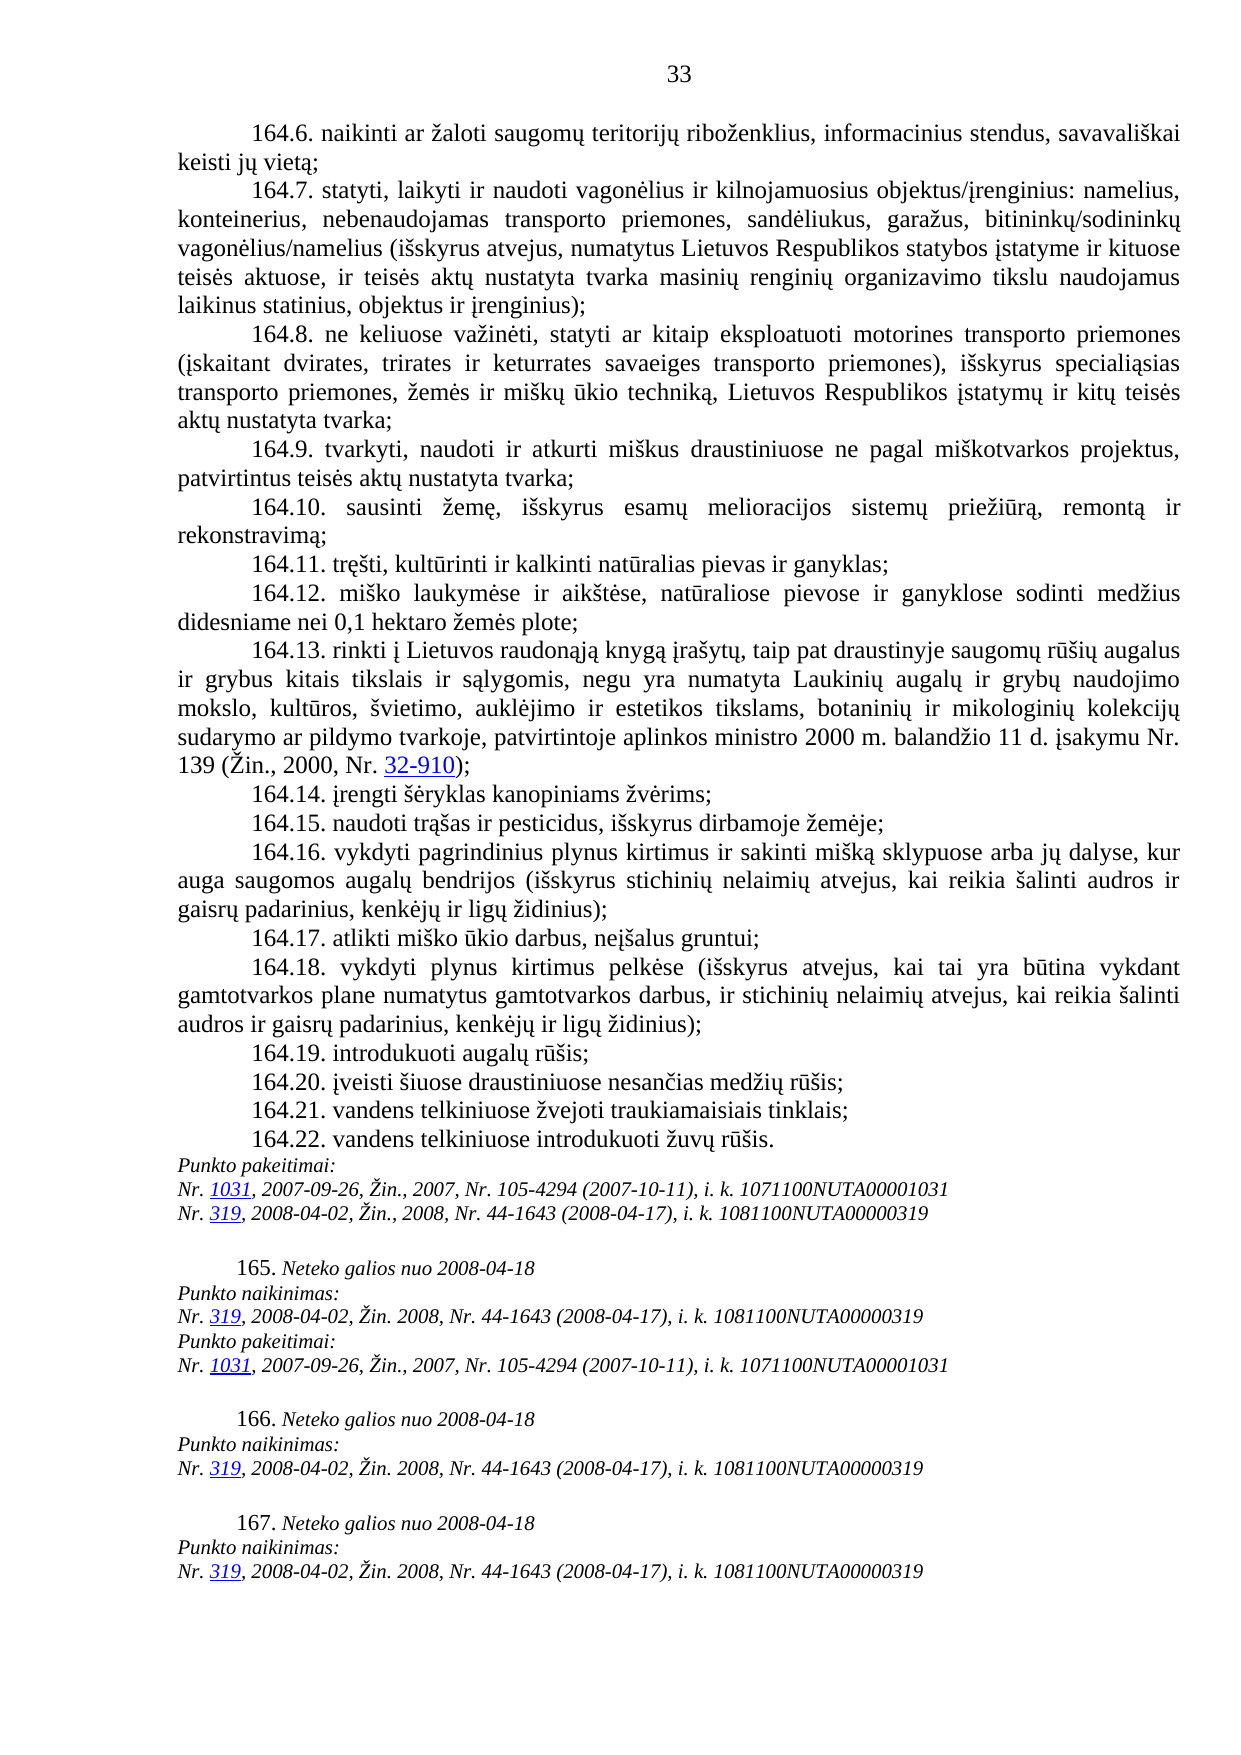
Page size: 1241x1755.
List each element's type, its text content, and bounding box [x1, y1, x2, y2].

text Nr. 1031, 2007-09-26, Žin., 2007, Nr. 105-4294 (2007-10-11), i. k. 1071100NUTA00001031 [177, 1353, 1181, 1377]
text Punkto naikinimas: [177, 1535, 1181, 1559]
text 164.22. vandens telkiniuose introdukuoti žuvų rūšis. [177, 1124, 1181, 1153]
text 164.6. naikinti ar žaloti saugomų teritorijų riboženklius, informacinius stendus, savavališkai keisti jų vietą; [177, 118, 1181, 176]
text 164.12. miško laukymėse ir aikštėse, natūraliose pievose ir ganyklose sodinti medžius didesniame nei 0,1 hektaro žemės plote; [177, 578, 1181, 636]
text 164.20. įveisti šiuose draustiniuose nesančias medžių rūšis; [177, 1067, 1181, 1096]
text Nr. 319, 2008-04-02, Žin., 2008, Nr. 44-1643 (2008-04-17), i. k. 1081100NUTA00000319 [177, 1201, 1181, 1225]
text 164.13. rinkti į Lietuvos raudonąją knygą įrašytų, taip pat draustinyje saugomų rūšių augalus ir grybus kitais tikslais ir sąlygomis, negu yra numatyta Laukinių augalų ir grybų naudojimo mokslo, kultūros, švietimo, auklėjimo ir estetikos tikslams, botaninių ir mikologinių kolekcijų sudarymo ar pildymo tvarkoje, patvirtintoje aplinkos ministro 2000 m. balandžio 11 d. įsakymu Nr. 139 (Žin., 2000, Nr. 32-910); [177, 636, 1181, 779]
text Punkto pakeitimai: [177, 1153, 1181, 1177]
text Punkto naikinimas: [177, 1280, 1181, 1304]
text 164.14. įrengti šėryklas kanopiniams žvėrims; [177, 779, 1181, 808]
text 164.17. atlikti miško ūkio darbus, neįšalus gruntui; [177, 923, 1181, 952]
text Nr. 319, 2008-04-02, Žin. 2008, Nr. 44-1643 (2008-04-17), i. k. 1081100NUTA00000319 [177, 1304, 1181, 1328]
text 164.21. vandens telkiniuose žvejoti traukiamaisiais tinklais; [177, 1096, 1181, 1124]
text 165. Neteko galios nuo 2008-04-18 [177, 1254, 1181, 1280]
text 164.7. statyti, laikyti ir naudoti vagonėlius ir kilnojamuosius objektus/įrenginius: namelius, konteinerius, nebenaudojamas transporto priemones, sandėliukus, garažus, bitininkų/sodininkų vagonėlius/namelius (išskyrus atvejus, numatytus Lietuvos Respublikos statybos įstatyme ir kituose teisės aktuose, ir teisės aktų nustatyta tvarka masinių renginių organizavimo tikslu naudojamus laikinus statinius, objektus ir įrenginius); [177, 176, 1181, 319]
text 167. Neteko galios nuo 2008-04-18 [177, 1509, 1181, 1535]
text Nr. 319, 2008-04-02, Žin. 2008, Nr. 44-1643 (2008-04-17), i. k. 1081100NUTA00000319 [177, 1456, 1181, 1480]
text 164.9. tvarkyti, naudoti ir atkurti miškus draustiniuose ne pagal miškotvarkos projektus, patvirtintus teisės aktų nustatyta tvarka; [177, 434, 1181, 492]
text 164.19. introdukuoti augalų rūšis; [177, 1038, 1181, 1067]
text 164.18. vykdyti plynus kirtimus pelkėse (išskyrus atvejus, kai tai yra būtina vykdant gamtotvarkos plane numatytus gamtotvarkos darbus, ir stichinių nelaimių atvejus, kai reikia šalinti audros ir gaisrų padarinius, kenkėjų ir ligų židinius); [177, 952, 1181, 1038]
text 164.10. sausinti žemę, išskyrus esamų melioracijos sistemų priežiūrą, remontą ir rekonstravimą; [177, 492, 1181, 549]
text Punkto pakeitimai: [177, 1328, 1181, 1353]
text 164.8. ne keliuose važinėti, statyti ar kitaip eksploatuoti motorines transporto priemones (įskaitant dvirates, trirates ir keturrates savaeiges transporto priemones), išskyrus specialiąsias transporto priemones, žemės ir miškų ūkio techniką, Lietuvos Respublikos įstatymų ir kitų teisės aktų nustatyta tvarka; [177, 319, 1181, 434]
text 164.15. naudoti trąšas ir pesticidus, išskyrus dirbamoje žemėje; [177, 808, 1181, 837]
text Punkto naikinimas: [177, 1432, 1181, 1456]
text 166. Neteko galios nuo 2008-04-18 [177, 1405, 1181, 1432]
text 164.11. tręšti, kultūrinti ir kalkinti natūralias pievas ir ganyklas; [177, 549, 1181, 578]
text Nr. 1031, 2007-09-26, Žin., 2007, Nr. 105-4294 (2007-10-11), i. k. 1071100NUTA00001031 [177, 1177, 1181, 1201]
text 164.16. vykdyti pagrindinius plynus kirtimus ir sakinti mišką sklypuose arba jų dalyse, kur auga saugomos augalų bendrijos (išskyrus stichinių nelaimių atvejus, kai reikia šalinti audros ir gaisrų padarinius, kenkėjų ir ligų židinius); [177, 837, 1181, 923]
text Nr. 319, 2008-04-02, Žin. 2008, Nr. 44-1643 (2008-04-17), i. k. 1081100NUTA00000319 [177, 1559, 1181, 1583]
